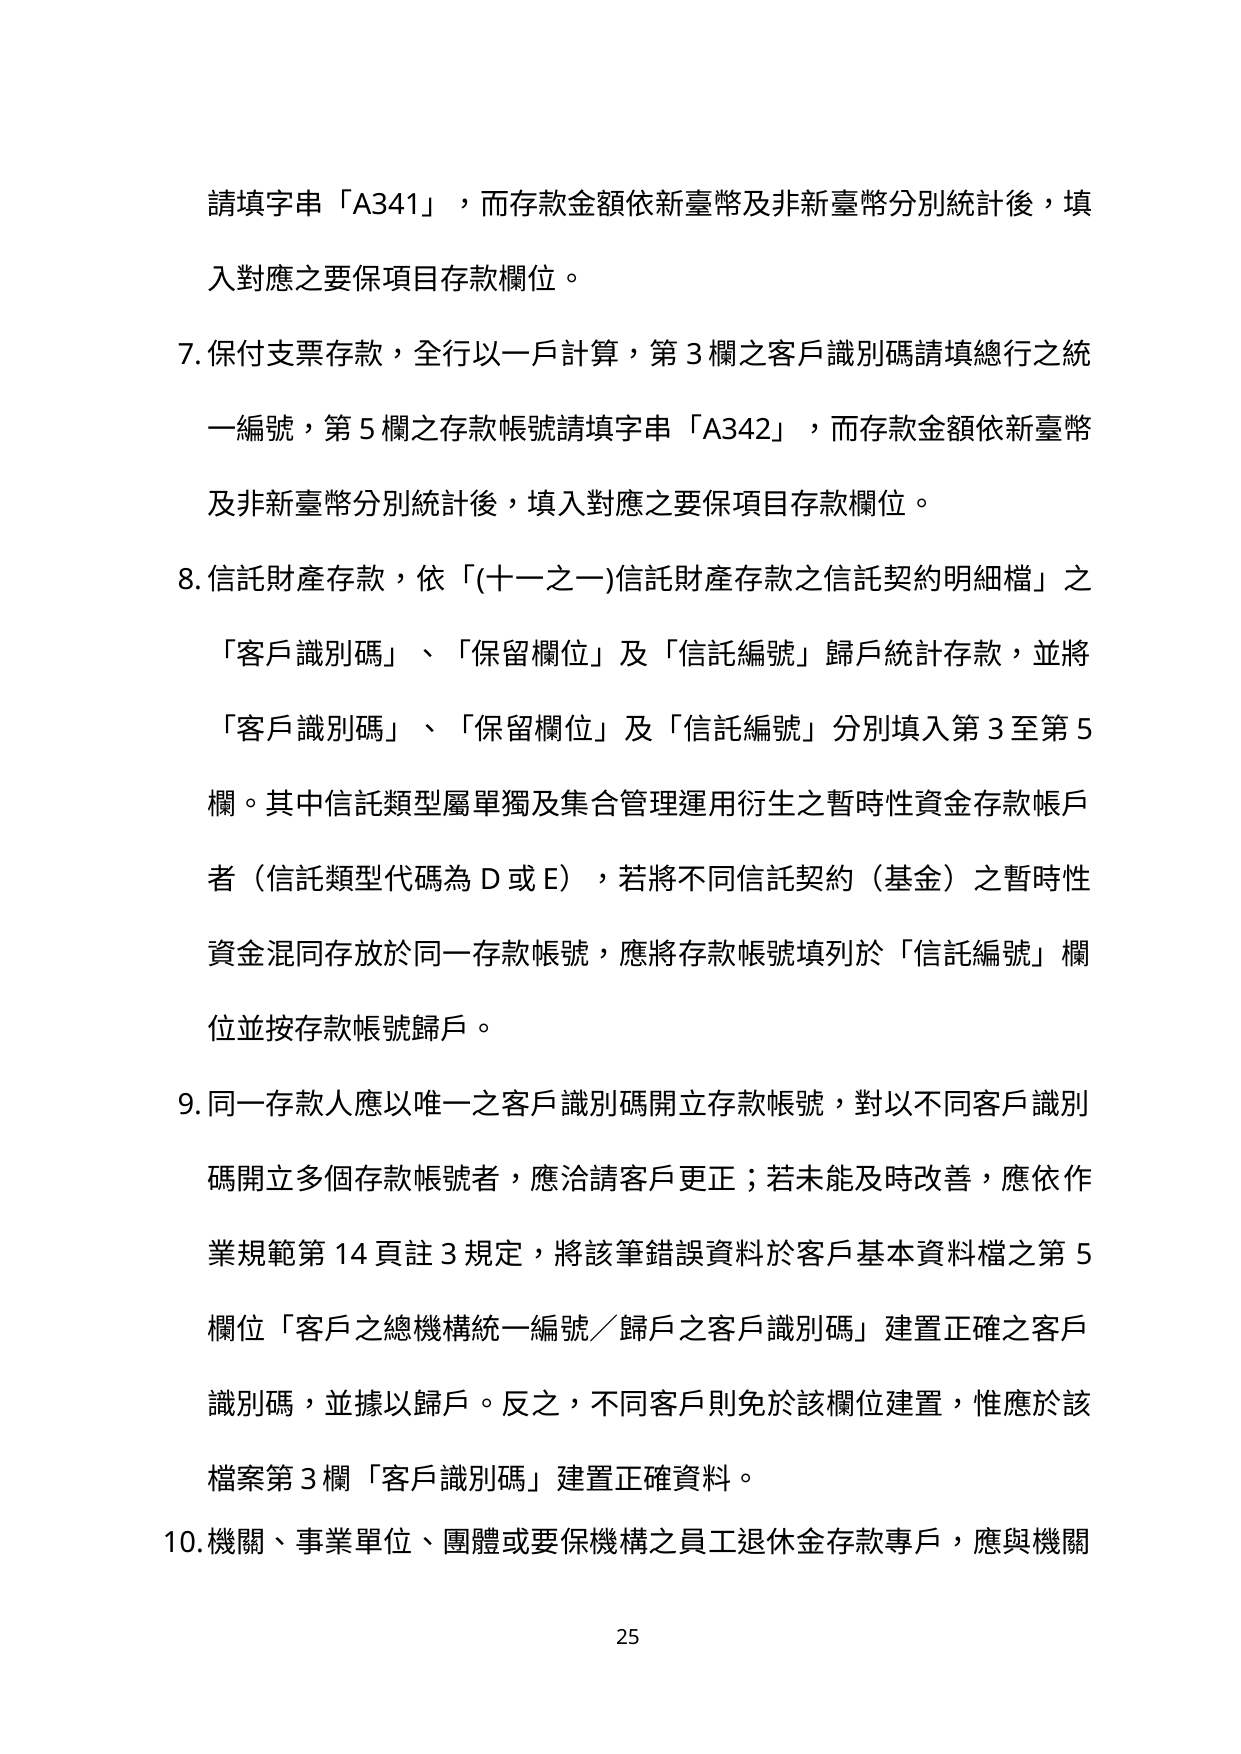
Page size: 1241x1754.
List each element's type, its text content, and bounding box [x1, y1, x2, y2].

list 保付支票存款，全行以一戶計算，第3欄之客戶識別碼請填總行之統一編號，第5欄之存款帳號請填字串「A342」，而存款金額依新臺幣及非新臺幣分別統計後，填入對應之要保項目存款欄位。 [177, 314, 1093, 539]
list 請填字串「A341」，而存款金額依新臺幣及非新臺幣分別統計後，填入對應之要保項目存款欄位。 [177, 164, 1093, 314]
list 同一存款人應以唯一之客戶識別碼開立存款帳號，對以不同客戶識別碼開立多個存款帳號者，應洽請客戶更正；若未能及時改善，應依作業規範第14頁註3規定，將該筆錯誤資料於客戶基本資料檔之第5欄位「客戶之總機構統一編號／歸戶之客戶識別碼」建置正確之客戶識別碼，並據以歸戶。反之，不同客戶則免於該欄位建置，惟應於該檔案第3欄「客戶識別碼」建置正確資料。 [177, 1064, 1093, 1514]
list 信託財產存款，依「(十一之一)信託財產存款之信託契約明細檔」之「客戶識別碼」、「保留欄位」及「信託編號」歸戶統計存款，並將「客戶識別碼」、「保留欄位」及「信託編號」分別填入第3至第5欄。其中信託類型屬單獨及集合管理運用衍生之暫時性資金存款帳戶者（信託類型代碼為D或E），若將不同信託契約（基金）之暫時性資金混同存放於同一存款帳號，應將存款帳號填列於「信託編號」欄位並按存款帳號歸戶。 [177, 539, 1093, 1064]
list 機關、事業單位、團體或要保機構之員工退休金存款專戶，應與機關、事業單位、團體或要保機構之其他存款分別歸戶，但同一機關、事業單位、團體或要保機構有多筆員工退休金存款時，應合併歸戶。爰有提供「(十一)員工退休金存款專戶之每一員工退休金存款明細檔」者，依該檔案之「客戶識別碼」、「保留欄位」及「員工身分證統一編號」歸戶統計每一員工退休金存款，並將「客戶識別碼」、「保留欄位」及「員工身分證統一編號」分別填入第3至第5欄。 [162, 1514, 1093, 1562]
